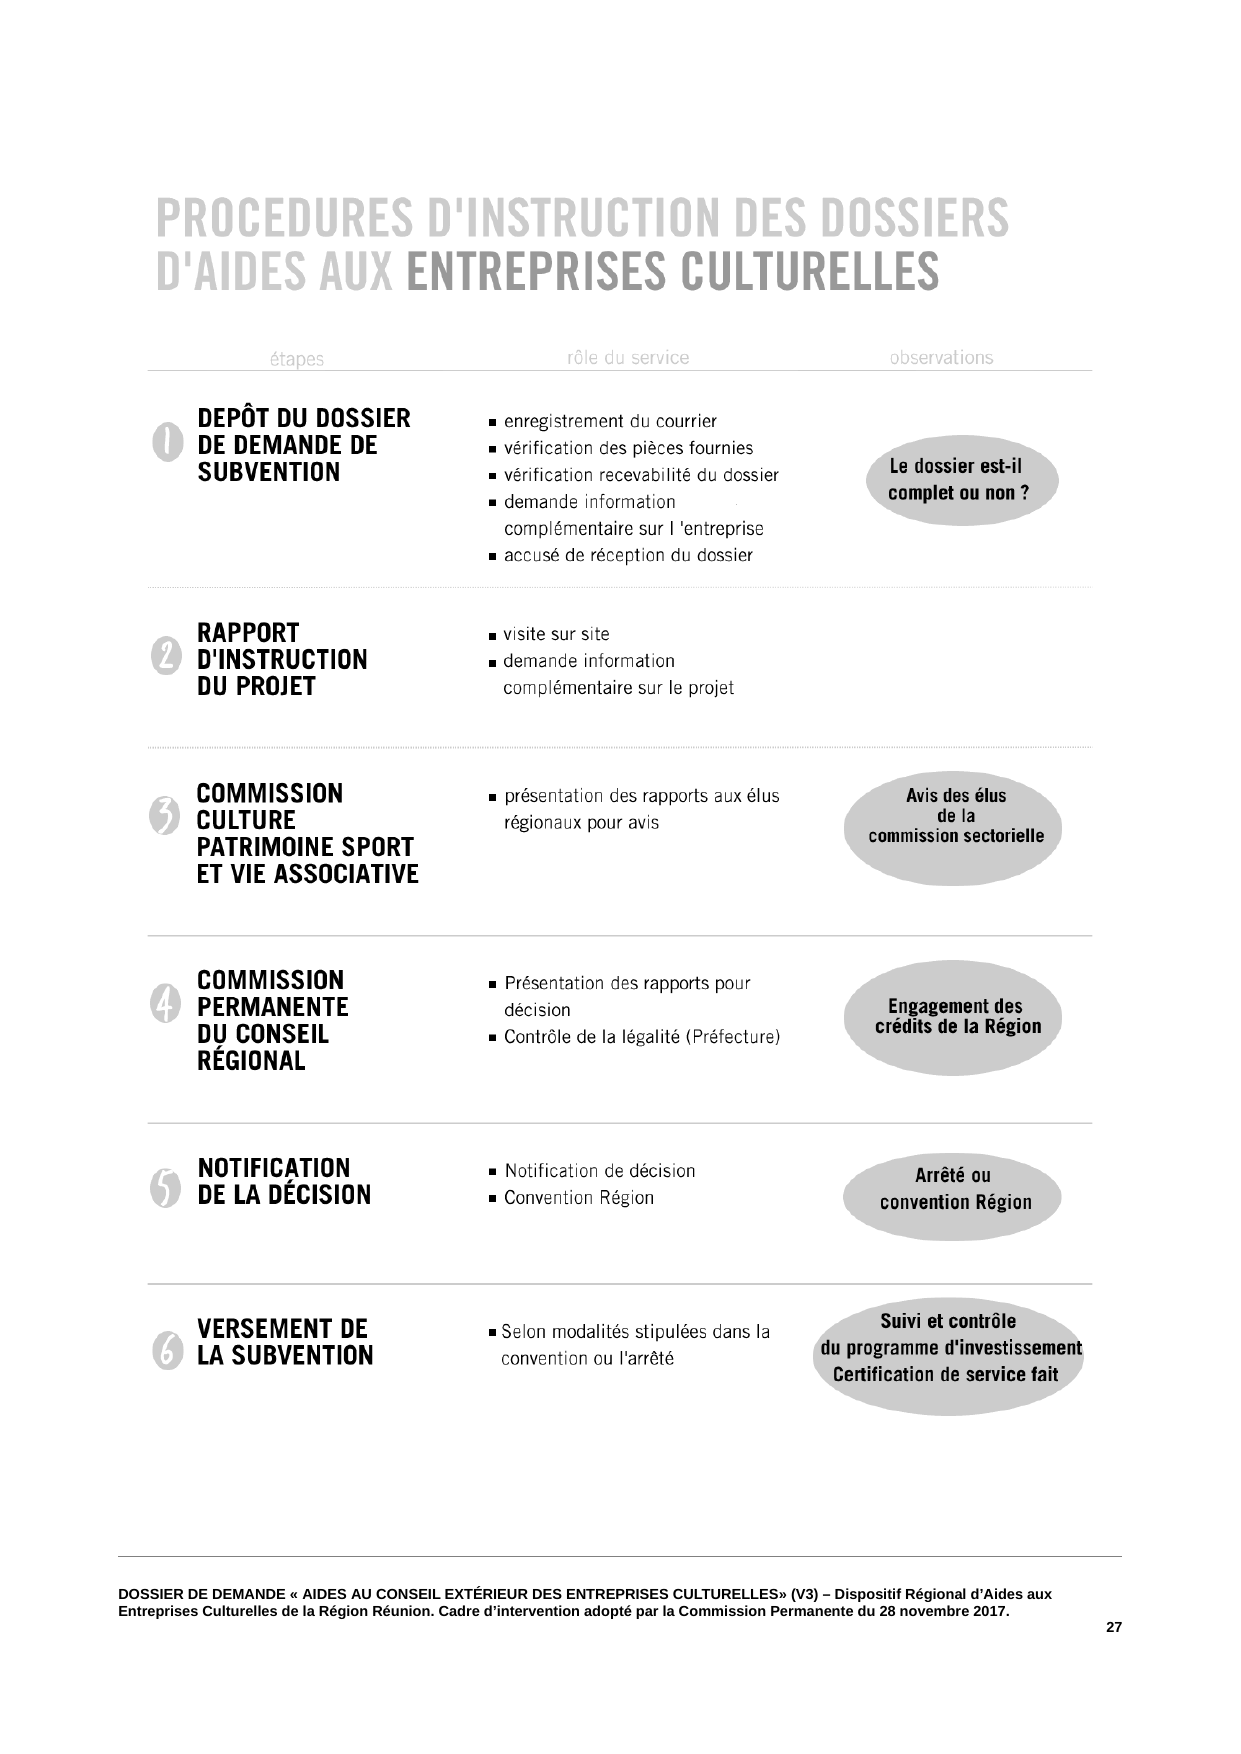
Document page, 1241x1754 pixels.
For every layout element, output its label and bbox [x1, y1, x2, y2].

picture [147, 159, 1093, 1447]
